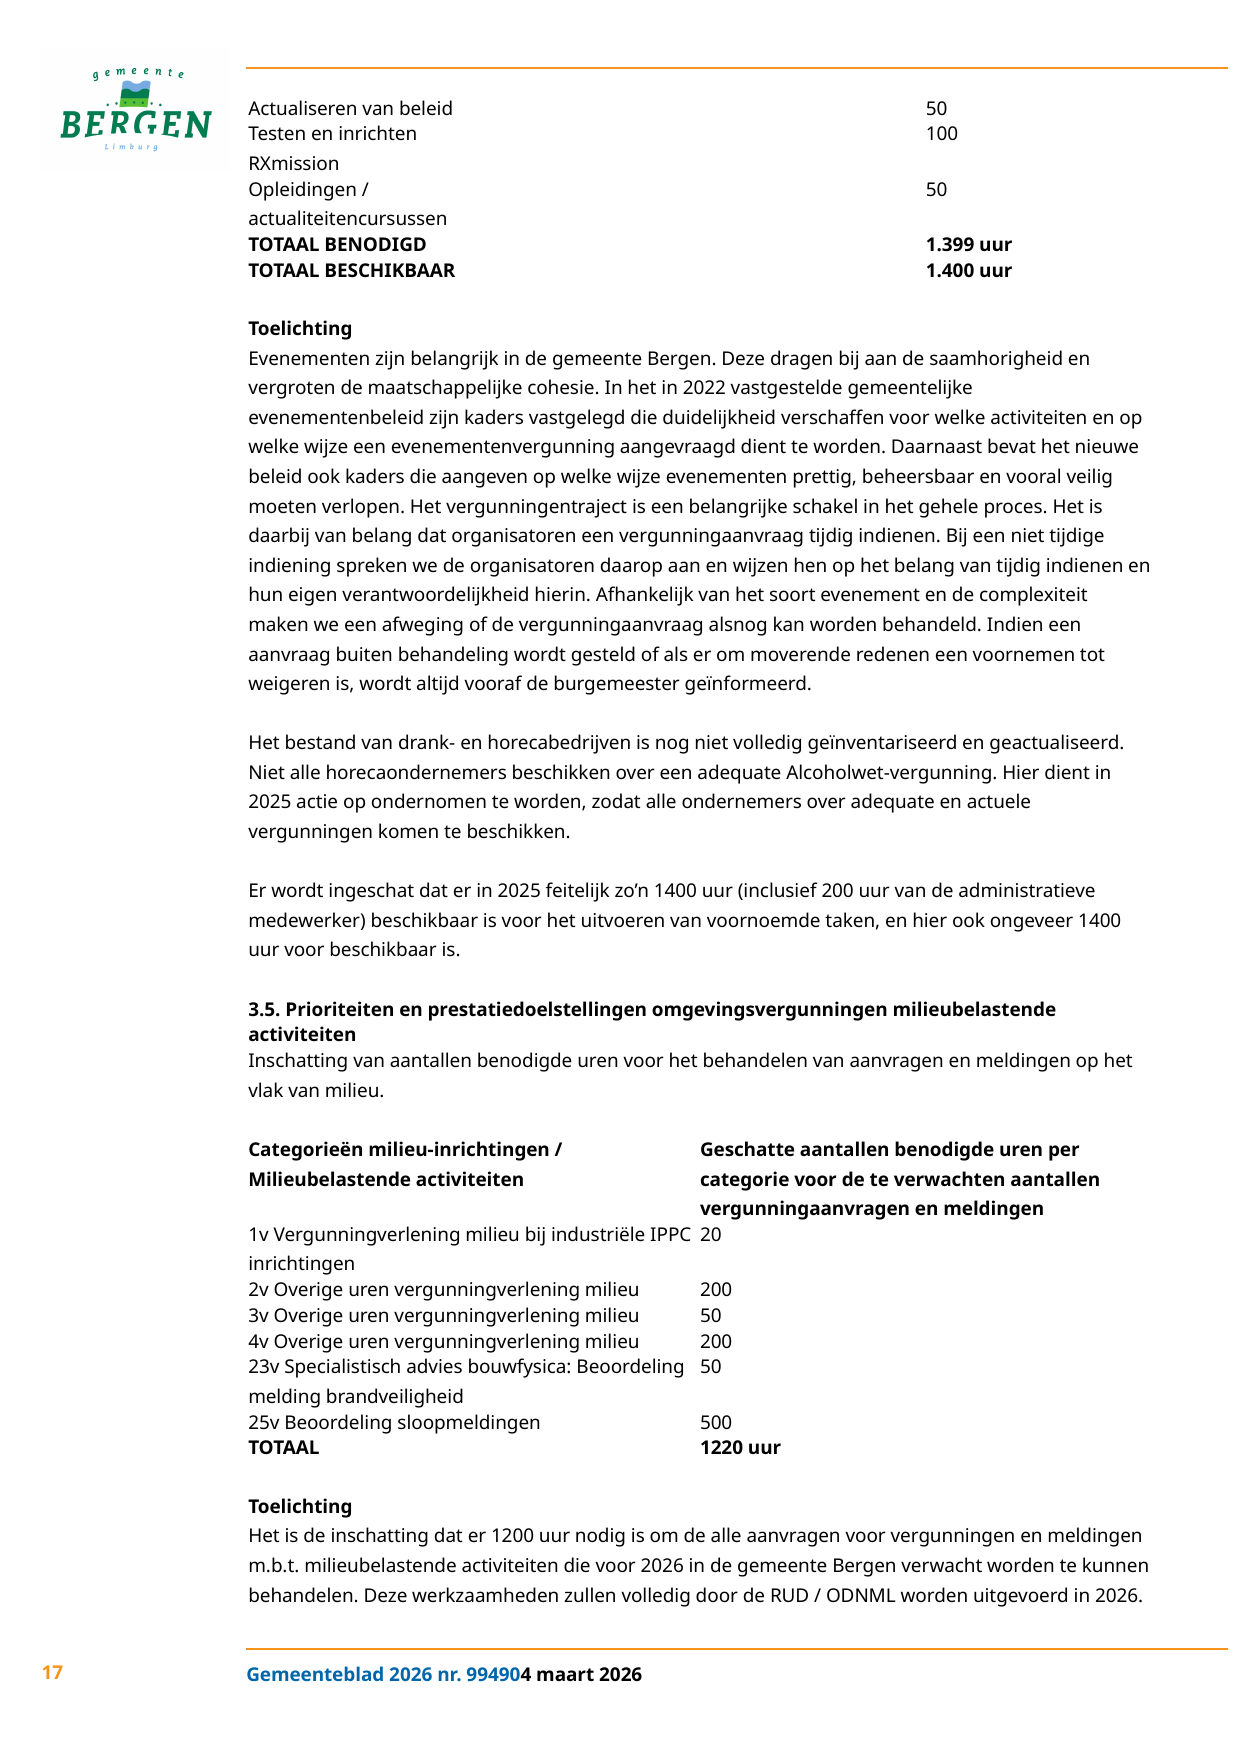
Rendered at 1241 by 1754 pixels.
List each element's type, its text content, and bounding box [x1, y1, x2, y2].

table_cell 4v Overige uren vergunningverlening milieu [248, 1328, 700, 1353]
table_cell Opleidingen / actualiteitencursussen [248, 176, 474, 231]
table_cell Testen en inrichten RXmission [248, 121, 474, 176]
table_header Categorieën milieu-inrichtingen / Milieubelastende activiteiten [248, 1136, 700, 1221]
table_cell TOTAAL BESCHIKBAAR [248, 257, 474, 283]
table_header Geschatte aantallen benodigde uren per categorie voor de te verwachten aantallen vergunningaanvragen en meldingen [700, 1136, 1152, 1221]
text Het bestand van drank- en horecabedrijven is nog niet volledig geïnventariseerd en geactualiseerd. Niet alle horecaondernemers beschikken over een adequate Alcoholwet-vergunning. Hier dient in 2025 actie op ondernomen te worden, zodat alle ondernemers over adequate en actuele vergunningen komen te beschikken. [248, 729, 1152, 844]
table_cell TOTAAL [248, 1435, 700, 1460]
table_cell 50 [926, 95, 1152, 121]
table_cell 3v Overige uren vergunningverlening milieu [248, 1302, 700, 1328]
table_cell 23v Specialistisch advies bouwfysica: Beoordeling melding brandveiligheid [248, 1354, 700, 1409]
table_cell 100 [926, 121, 1152, 176]
table_cell [700, 176, 926, 231]
table_cell 20 [700, 1221, 1152, 1276]
table_cell [474, 231, 700, 257]
text Inschatting van aantallen benodigde uren voor het behandelen van aanvragen en meldingen op het vlak van milieu. [248, 1047, 1152, 1103]
table_cell [700, 257, 926, 283]
text Toelichting [248, 1493, 1152, 1519]
table_cell 50 [700, 1354, 1152, 1409]
table_cell 200 [700, 1328, 1152, 1353]
table_cell 2v Overige uren vergunningverlening milieu [248, 1276, 700, 1302]
table_cell [474, 95, 700, 121]
text Het is de inschatting dat er 1200 uur nodig is om de alle aanvragen voor vergunningen en meldingen m.b.t. milieubelastende activiteiten die voor 2026 in de gemeente Bergen verwacht worden te kunnen behandelen. Deze werkzaamheden zullen volledig door de RUD / ODNML worden uitgevoerd in 2026. [248, 1523, 1152, 1608]
table_cell 50 [700, 1302, 1152, 1328]
table_cell TOTAAL BENODIGD [248, 231, 474, 257]
table_cell [474, 176, 700, 231]
table_cell [700, 121, 926, 176]
table_cell 1.400 uur [926, 257, 1152, 283]
table_cell [700, 95, 926, 121]
picture [41, 47, 231, 172]
text Evenementen zijn belangrijk in de gemeente Bergen. Deze dragen bij aan de saamhorigheid en vergroten de maatschappelijke cohesie. In het in 2022 vastgestelde gemeentelijke evenementenbeleid zijn kaders vastgelegd die duidelijkheid verschaffen voor welke activiteiten en op welke wijze een evenementenvergunning aangevraagd dient te worden. Daarnaast bevat het nieuwe beleid ook kaders die aangeven op welke wijze evenementen prettig, beheersbaar en vooral veilig moeten verlopen. Het vergunningentraject is een belangrijke schakel in het gehele proces. Het is daarbij van belang dat organisatoren een vergunningaanvraag tijdig indienen. Bij een niet tijdige indiening spreken we de organisatoren daarop aan en wijzen hen op het belang van tijdig indienen en hun eigen verantwoordelijkheid hierin. Afhankelijk van het soort evenement en de complexiteit maken we een afweging of de vergunningaanvraag alsnog kan worden behandeld. Indien een aanvraag buiten behandeling wordt gesteld of als er om moverende redenen een voornemen tot weigeren is, wordt altijd vooraf de burgemeester geïnformeerd. [248, 345, 1152, 696]
table_cell 1v Vergunningverlening milieu bij industriële IPPC inrichtingen [248, 1221, 700, 1276]
table_cell [474, 121, 700, 176]
text Toelichting [248, 315, 1152, 341]
table_cell 1.399 uur [926, 231, 1152, 257]
table_cell 1220 uur [700, 1435, 1152, 1460]
table_cell 50 [926, 176, 1152, 231]
text Er wordt ingeschat dat er in 2025 feitelijk zo’n 1400 uur (inclusief 200 uur van de administratieve medewerker) beschikbaar is voor het uitvoeren van voornoemde taken, en hier ook ongeveer 1400 uur voor beschikbaar is. [248, 877, 1152, 962]
table_cell [474, 257, 700, 283]
text 3.5. Prioriteiten en prestatiedoelstellingen omgevingsvergunningen milieubelastende activiteiten [248, 996, 1152, 1047]
table_cell 25v Beoordeling sloopmeldingen [248, 1409, 700, 1434]
table_cell 200 [700, 1276, 1152, 1302]
table_cell 500 [700, 1409, 1152, 1434]
table_cell [700, 231, 926, 257]
table_cell Actualiseren van beleid [248, 95, 474, 121]
